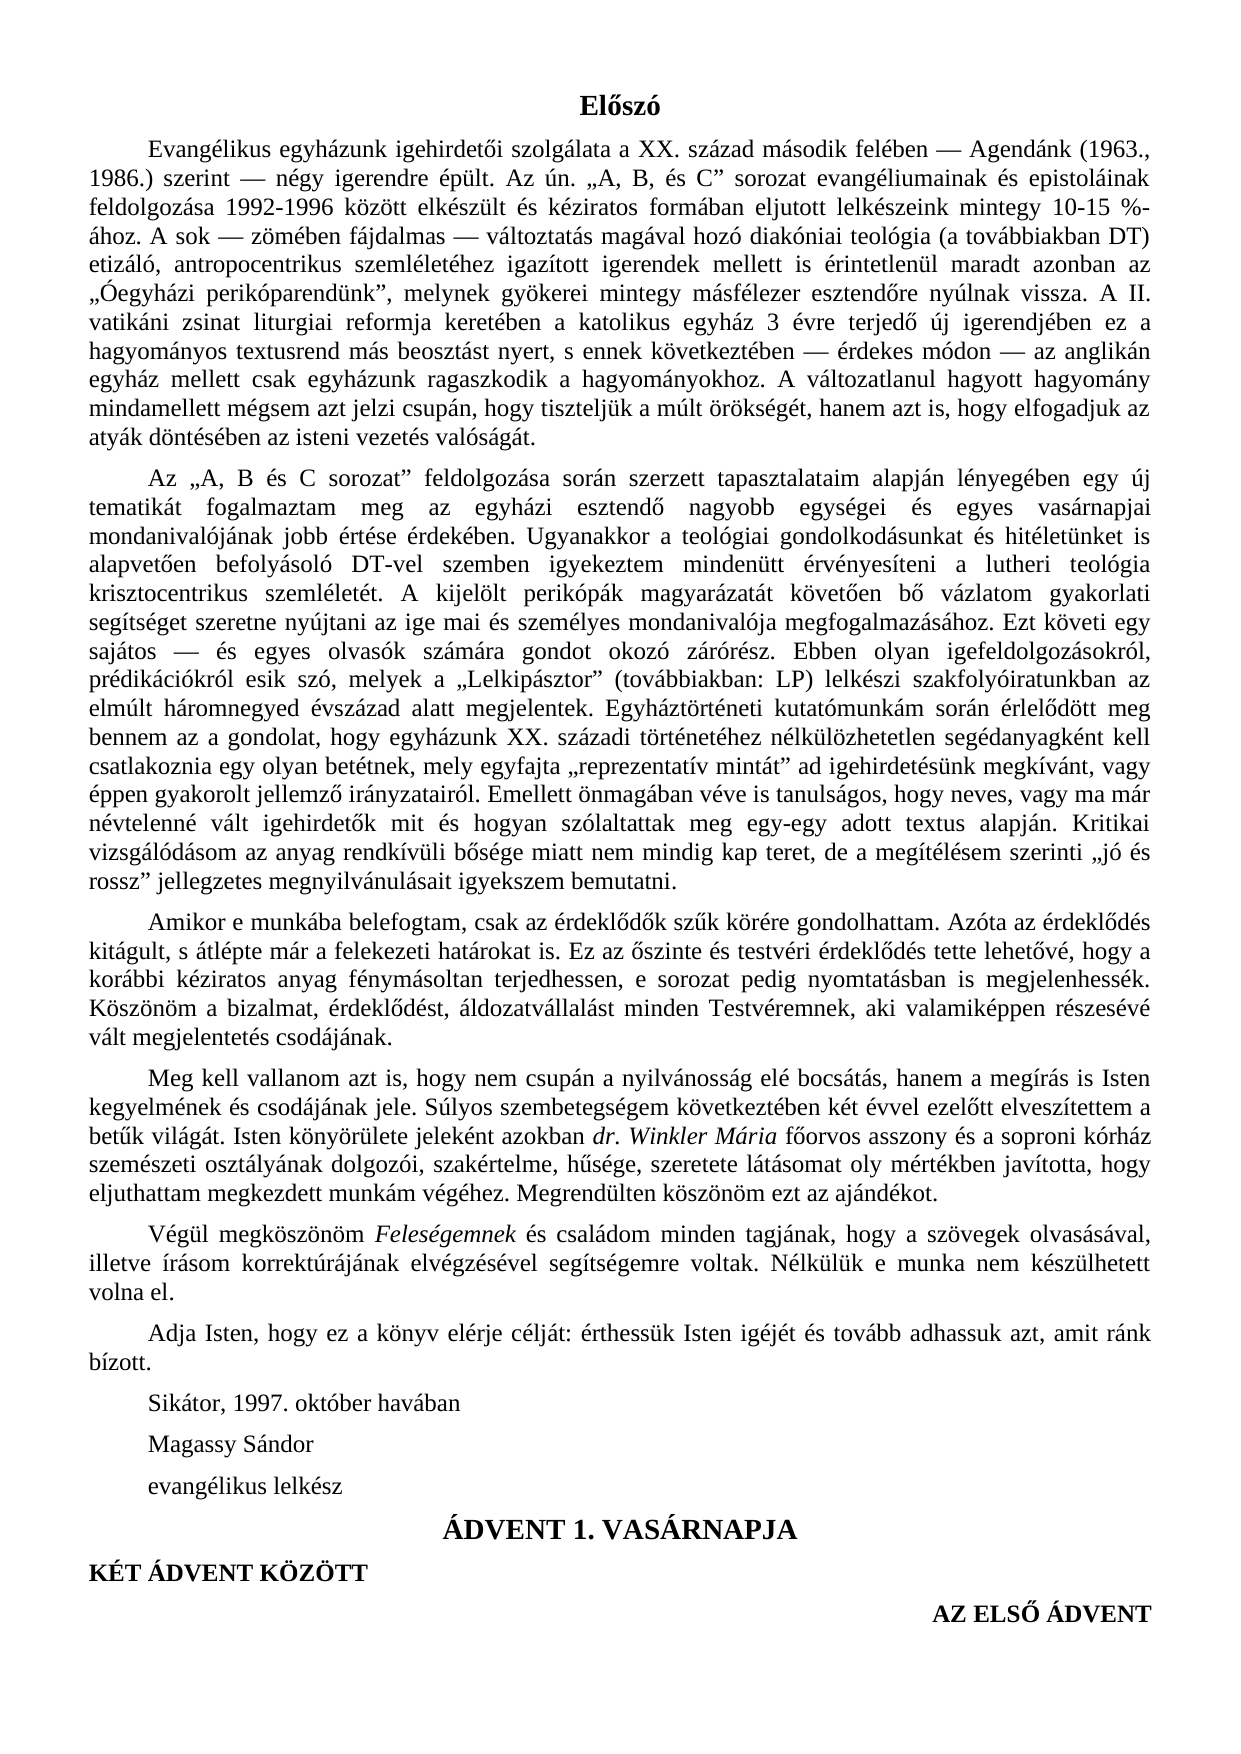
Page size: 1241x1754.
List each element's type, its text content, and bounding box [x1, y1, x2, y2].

subtitle AZ ELSŐ ÁDVENT [88, 1599, 1152, 1628]
text Meg kell vallanom azt is, hogy nem csupán a nyilvánosság elé bocsátás, hanem a megírás is Isten kegyelmének és csodájának jele. Súlyos szembetegségem következtében két évvel ezelőtt elveszítettem a betűk világát. Isten könyörülete jeleként azokban dr. Winkler Mária főorvos asszony és a soproni kórház szemészeti osztályának dolgozói, szakértelme, hűsége, szeretete látásomat oly mértékben javította, hogy eljuthattam megkezdett munkám végéhez. Megrendülten köszönöm ezt az ajándékot. [88, 1063, 1152, 1207]
text Végül megköszönöm Feleségemnek és családom minden tagjának, hogy a szövegek olvasásával, illetve írásom korrektúrájának elvégzésével segítségemre voltak. Nélkülük e munka nem készülhetett volna el. [88, 1219, 1152, 1306]
subtitle ÁDVENT 1. VASÁRNAPJA [88, 1512, 1152, 1546]
text Magassy Sándor [88, 1429, 1152, 1458]
text Amikor e munkába belefogtam, csak az érdeklődők szűk körére gondolhattam. Azóta az érdeklődés kitágult, s átlépte már a felekezeti határokat is. Ez az őszinte és testvéri érdeklődés tette lehetővé, hogy a korábbi kéziratos anyag fénymásoltan terjedhessen, e sorozat pedig nyomtatásban is megjelenhessék. Köszönöm a bizalmat, érdeklődést, áldozatvállalást minden Testvéremnek, aki valamiképpen részesévé vált megjelentetés csodájának. [88, 907, 1152, 1051]
text Az „A, B és C sorozat” feldolgozása során szerzett tapasztalataim alapján lényegében egy új tematikát fogalmaztam meg az egyházi esztendő nagyobb egységei és egyes vasárnapjai mondanivalójának jobb értése érdekében. Ugyanakkor a teológiai gondolkodásunkat és hitéletünket is alapvetően befolyásoló DT-vel szemben igyekeztem mindenütt érvényesíteni a lutheri teológia krisztocentrikus szemléletét. A kijelölt perikópák magyarázatát követően bő vázlatom gyakorlati segítséget szeretne nyújtani az ige mai és személyes mondanivalója megfogalmazásához. Ezt követi egy sajátos — és egyes olvasók számára gondot okozó zárórész. Ebben olyan igefeldolgozásokról, prédikációkról esik szó, melyek a „Lelkipásztor” (továbbiakban: LP) lelkészi szakfolyóiratunkban az elmúlt háromnegyed évszázad alatt megjelentek. Egyháztörténeti kutatómunkám során érlelődött meg bennem az a gondolat, hogy egyházunk XX. századi történetéhez nélkülözhetetlen segédanyagként kell csatlakoznia egy olyan betétnek, mely egyfajta „reprezentatív mintát” ad igehirdetésünk megkívánt, vagy éppen gyakorolt jellemző irányzatairól. Emellett önmagában véve is tanulságos, hogy neves, vagy ma már névtelenné vált igehirdetők mit és hogyan szólaltattak meg egy-egy adott textus alapján. Kritikai vizsgálódásom az anyag rendkívüli bősége miatt nem mindig kap teret, de a megítélésem szerinti „jó és rossz” jellegzetes megnyilvánulásait igyekszem bemutatni. [88, 463, 1152, 894]
text evangélikus lelkész [88, 1471, 1152, 1499]
subtitle KÉT ÁDVENT KÖZÖTT [88, 1558, 1152, 1587]
text Sikátor, 1997. október havában [88, 1388, 1152, 1417]
text Evangélikus egyházunk igehirdetői szolgálata a XX. század második felében — Agendánk (1963., 1986.) szerint — négy igerendre épült. Az ún. „A, B, és C” sorozat evangéliumainak és epistoláinak feldolgozása 1992-1996 között elkészült és kéziratos formában eljutott lelkészeink mintegy 10-15 %-ához. A sok — zömében fájdalmas — változtatás magával hozó diakóniai teológia (a továbbiakban DT) etizáló, antropocentrikus szemléletéhez igazított igerendek mellett is érintetlenül maradt azonban az „Óegyházi perikóparendünk”, melynek gyökerei mintegy másfélezer esztendőre nyúlnak vissza. A II. vatikáni zsinat liturgiai reformja keretében a katolikus egyház 3 évre terjedő új igerendjében ez a hagyományos textusrend más beosztást nyert, s ennek következtében — érdekes módon — az anglikán egyház mellett csak egyházunk ragaszkodik a hagyományokhoz. A változatlanul hagyott hagyomány mindamellett mégsem azt jelzi csupán, hogy tiszteljük a múlt örökségét, hanem azt is, hogy elfogadjuk az atyák döntésében az isteni vezetés valóságát. [88, 134, 1152, 451]
subtitle Előszó [88, 88, 1152, 122]
text Adja Isten, hogy ez a könyv elérje célját: érthessük Isten igéjét és tovább adhassuk azt, amit ránk bízott. [88, 1318, 1152, 1376]
